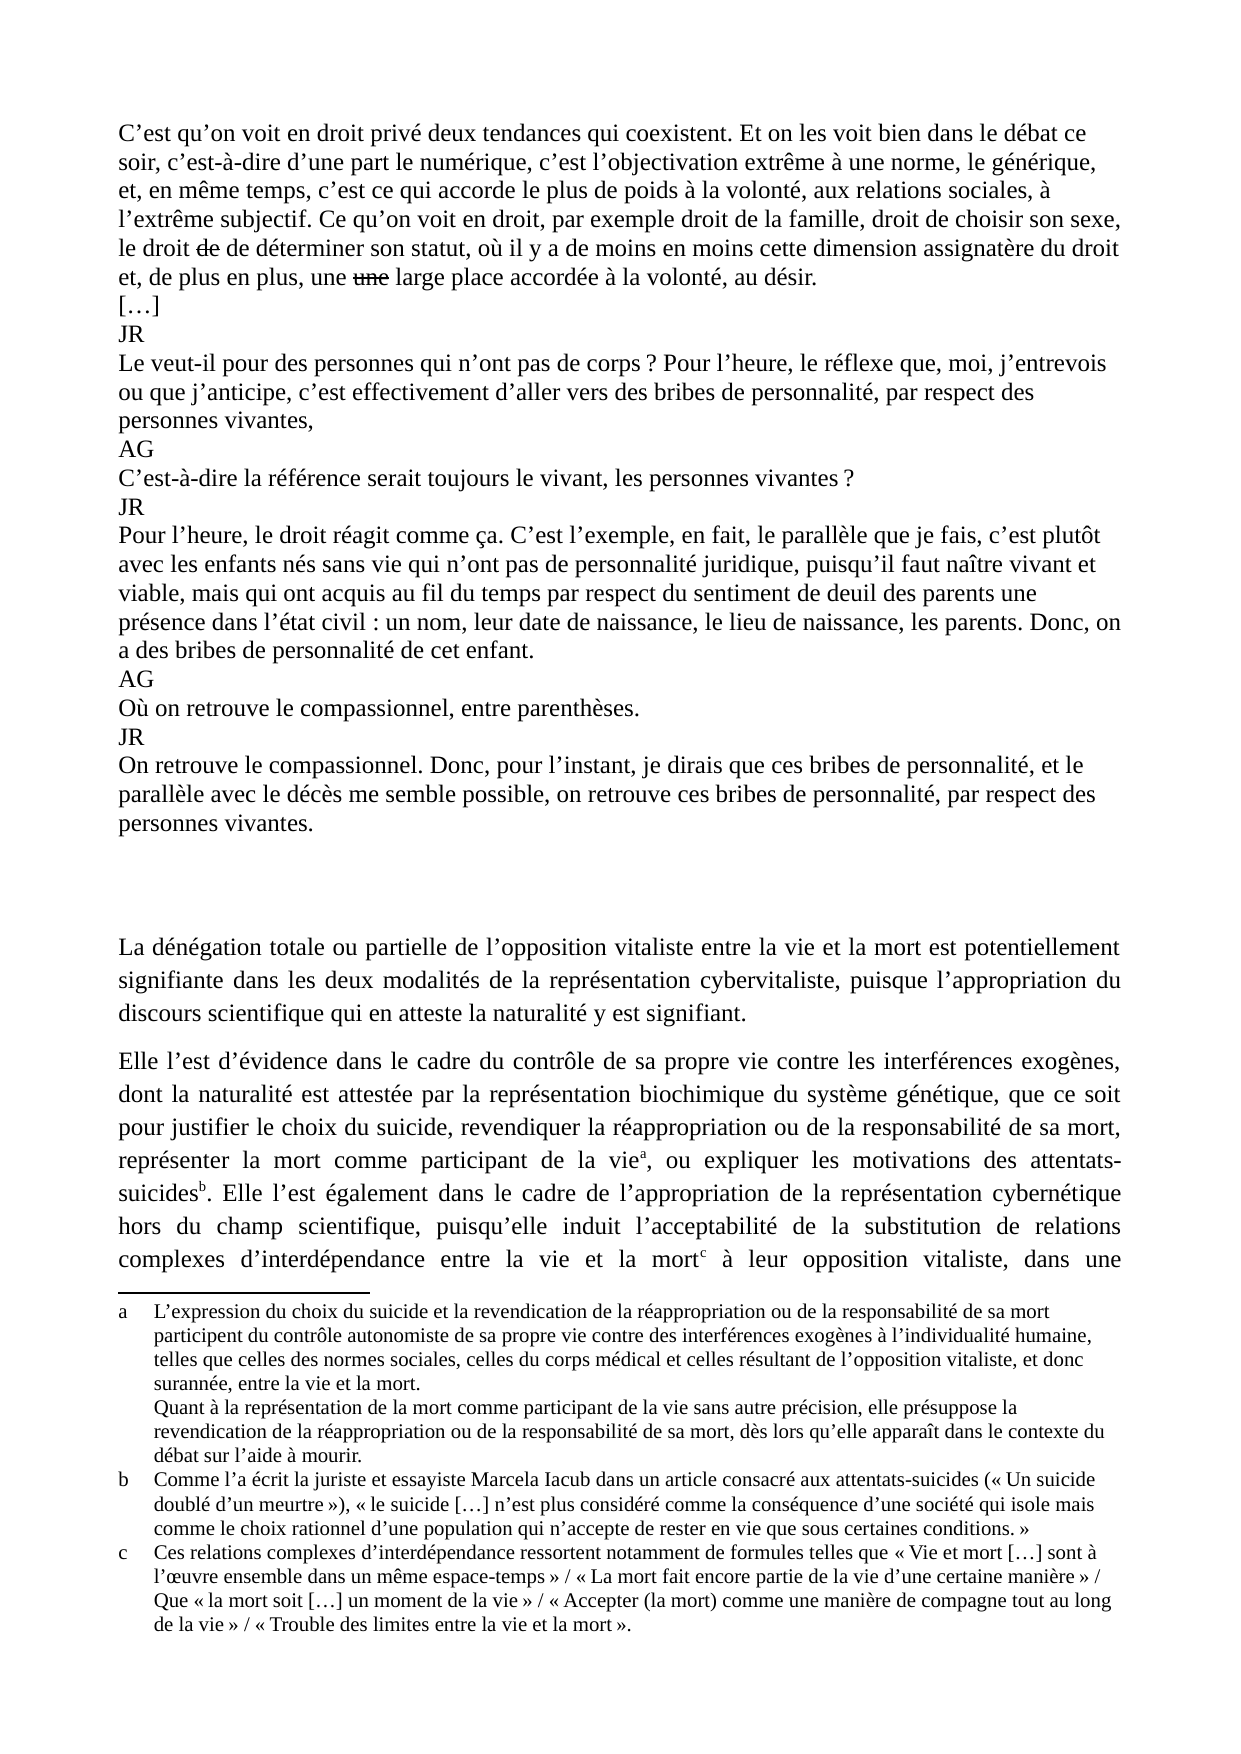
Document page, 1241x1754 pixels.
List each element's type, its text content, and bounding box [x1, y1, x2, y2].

text […] [118, 291, 1122, 319]
text On retrouve le compassionnel. Donc, pour l’instant, je dirais que ces bribes de personnalité, et le parallèle avec le décès me semble possible, on retrouve ces bribes de personnalité, par respect des personnes vivantes. [118, 751, 1122, 837]
text Où on retrouve le compassionnel, entre parenthèses. [118, 693, 1122, 722]
text JR [118, 492, 1122, 521]
text Le veut-il pour des personnes qui n’ont pas de corps ? Pour l’heure, le réflexe que, moi, j’entrevois ou que j’anticipe, c’est effectivement d’aller vers des bribes de personnalité, par respect des personnes vivantes, [118, 348, 1122, 434]
text Elle l’est d’évidence dans le cadre du contrôle de sa propre vie contre les interférences exogènes, dont la naturalité est attestée par la représentation biochimique du système génétique, que ce soit pour justifier le choix du suicide, revendiquer la réappropriation ou de la responsabilité de sa mort, représenter la mort comme participant de la vie, ou expliquer les motivations des attentats-suicides. Elle l’est également dans le cadre de l’appropriation de la représentation cybernétique hors du champ scientifique, puisqu’elle induit l’acceptabilité de la substitution de relations complexes d’interdépendance entre la vie et la mort à leur opposition vitaliste, dans une [118, 1046, 1122, 1273]
text AG [118, 664, 1122, 693]
text Ces relations complexes d’interdépendance ressortent notamment de formules telles que « Vie et mort […] sont à l’œuvre ensemble dans un même espace-temps » / « La mort fait encore partie de la vie d’une certaine manière » / Que « la mort soit […] un moment de la vie » / « Accepter (la mort) comme une manière de compagne tout au long de la vie » / « Trouble des limites entre la vie et la mort ». [118, 1539, 1122, 1636]
text JR [118, 722, 1122, 751]
text Comme l’a écrit la juriste et essayiste Marcela Iacub dans un article consacré aux attentats-suicides (« Un suicide doublé d’un meurtre »), « le suicide […] n’est plus considéré comme la conséquence d’une société qui isole mais comme le choix rationnel d’une population qui n’accepte de rester en vie que sous certaines conditions. » [118, 1467, 1122, 1539]
text AG [118, 434, 1122, 463]
text C’est-à-dire la référence serait toujours le vivant, les personnes vivantes ? [118, 463, 1122, 492]
text JR [118, 319, 1122, 348]
text La dénégation totale ou partielle de l’opposition vitaliste entre la vie et la mort est potentiellement signifiante dans les deux modalités de la représentation cybervitaliste, puisque l’appropriation du discours scientifique qui en atteste la naturalité y est signifiant. [118, 932, 1122, 1027]
text C’est qu’on voit en droit privé deux tendances qui coexistent. Et on les voit bien dans le débat ce soir, c’est-à-dire d’une part le numérique, c’est l’objectivation extrême à une norme, le générique, et, en même temps, c’est ce qui accorde le plus de poids à la volonté, aux relations sociales, à l’extrême subjectif. Ce qu’on voit en droit, par exemple droit de la famille, droit de choisir son sexe, le droit de de déterminer son statut, où il y a de moins en moins cette dimension assignatère du droit et, de plus en plus, une une large place accordée à la volonté, au désir. [118, 118, 1122, 291]
text Pour l’heure, le droit réagit comme ça. C’est l’exemple, en fait, le parallèle que je fais, c’est plutôt avec les enfants nés sans vie qui n’ont pas de personnalité juridique, puisqu’il faut naître vivant et viable, mais qui ont acquis au fil du temps par respect du sentiment de deuil des parents une présence dans l’état civil : un nom, leur date de naissance, le lieu de naissance, les parents. Donc, on a des bribes de personnalité de cet enfant. [118, 521, 1122, 664]
text L’expression du choix du suicide et la revendication de la réappropriation ou de la responsabilité de sa mort participent du contrôle autonomiste de sa propre vie contre des interférences exogènes à l’individualité humaine, telles que celles des normes sociales, celles du corps médical et celles résultant de l’opposition vitaliste, et donc surannée, entre la vie et la mort. Quant à la représentation de la mort comme participant de la vie sans autre précision, elle présuppose la revendication de la réappropriation ou de la responsabilité de sa mort, dès lors qu’elle apparaît dans le contexte du débat sur l’aide à mourir. [118, 1299, 1122, 1467]
